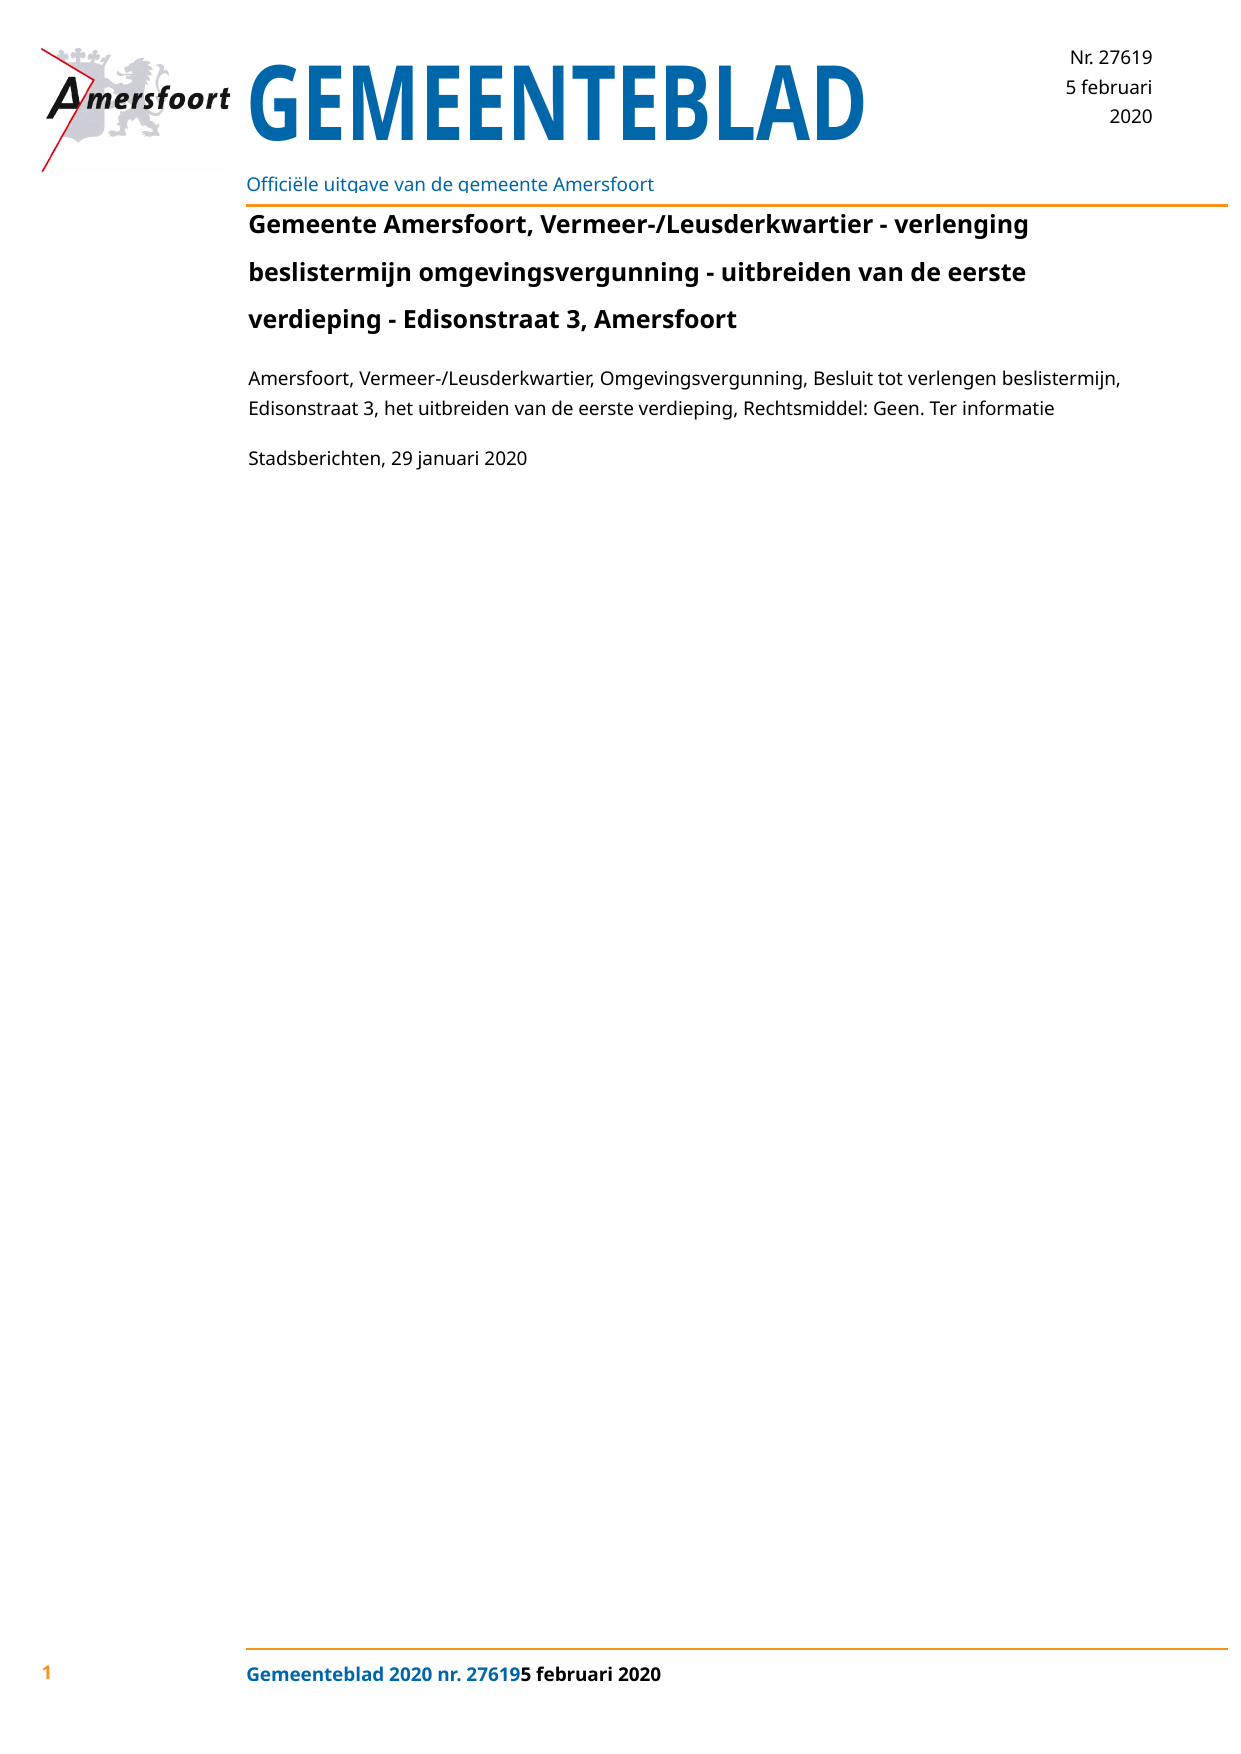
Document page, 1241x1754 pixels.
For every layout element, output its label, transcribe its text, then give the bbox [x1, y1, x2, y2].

picture [41, 47, 231, 172]
text Gemeente Amersfoort, Vermeer-/Leusderkwartier - verlenging beslistermijn omgevingsvergunning - uitbreiden van de eerste verdieping - Edisonstraat 3, Amersfoort [248, 207, 1152, 336]
text Amersfoort, Vermeer-/Leusderkwartier, Omgevingsvergunning, Besluit tot verlengen beslistermijn, Edisonstraat 3, het uitbreiden van de eerste verdieping, Rechtsmiddel: Geen. Ter informatie [248, 366, 1152, 421]
text Stadsberichten, 29 januari 2020 [248, 446, 1152, 471]
